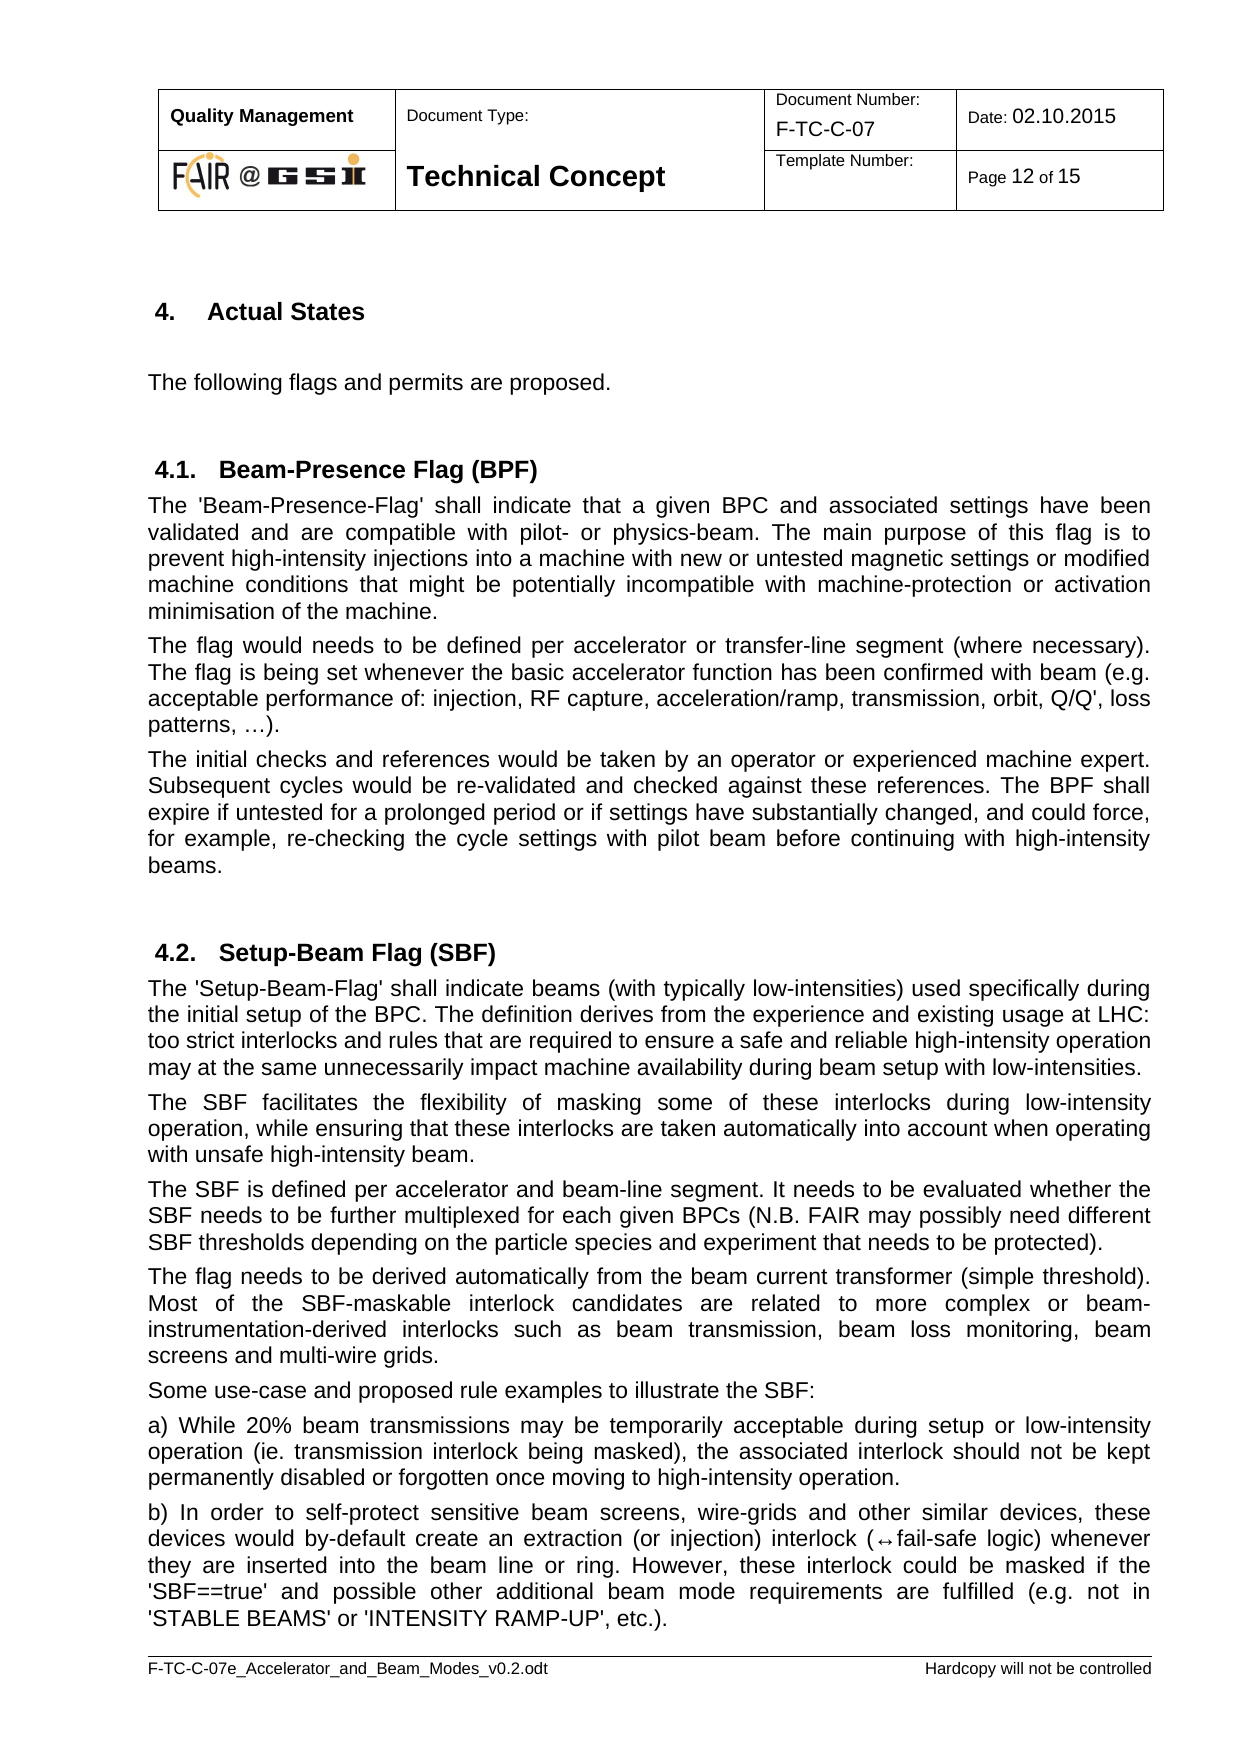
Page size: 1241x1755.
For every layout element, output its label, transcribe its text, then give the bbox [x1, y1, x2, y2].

text The flag needs to be derived automatically from the beam current transformer (simple threshold). Most of the SBF-maskable interlock candidates are related to more complex or beam-instrumentation-derived interlocks such as beam transmission, beam loss monitoring, beam screens and multi-wire grids. [148, 1263, 1152, 1369]
text The flag would needs to be defined per accelerator or transfer-line segment (where necessary). The flag is being set whenever the basic accelerator function has been confirmed with beam (e.g. acceptable performance of: injection, RF capture, acceleration/ramp, transmission, orbit, Q/Q', loss patterns, …). [148, 632, 1152, 738]
text The 'Setup-Beam-Flag' shall indicate beams (with typically low-intensities) used specifically during the initial setup of the BPC. The definition derives from the experience and existing usage at LHC: too strict interlocks and rules that are required to ensure a safe and reliable high-intensity operation may at the same unnecessarily impact machine availability during beam setup with low-intensities. [148, 975, 1152, 1080]
text a) While 20% beam transmissions may be temporarily acceptable during setup or low-intensity operation (ie. transmission interlock being masked), the associated interlock should not be kept permanently disabled or forgotten once moving to high-intensity operation. [148, 1412, 1152, 1491]
text The following flags and permits are proposed. [148, 369, 1152, 396]
text b) In order to self-protect sensitive beam screens, wire-grids and other similar devices, these devices would by-default create an extraction (or injection) interlock (↔fail-safe logic) whenever they are inserted into the beam line or ring. However, these interlock could be masked if the 'SBF==true' and possible other additional beam mode requirements are fulfilled (e.g. not in 'STABLE BEAMS' or 'INTENSITY RAMP-UP', etc.). [148, 1499, 1152, 1631]
picture [170, 151, 368, 200]
text The 'Beam-Presence-Flag' shall indicate that a given BPC and associated settings have been validated and are compatible with pilot- or physics-beam. The main purpose of this flag is to prevent high-intensity injections into a machine with new or untested magnetic settings or modified machine conditions that might be potentially incompatible with machine-protection or activation minimisation of the machine. [148, 492, 1152, 624]
text The SBF is defined per accelerator and beam-line segment. It needs to be evaluated whether the SBF needs to be further multiplexed for each given BPCs (N.B. FAIR may possibly need different SBF thresholds depending on the particle species and experiment that needs to be protected). [148, 1176, 1152, 1255]
text Some use-case and proposed rule examples to illustrate the SBF: [148, 1377, 1152, 1403]
text The SBF facilitates the flexibility of masking some of these interlocks during low-intensity operation, while ensuring that these interlocks are taken automatically into account when operating with unsafe high-intensity beam. [148, 1088, 1152, 1167]
subtitle Beam-Presence Flag (BPF) [148, 455, 1152, 484]
subtitle Setup-Beam Flag (SBF) [148, 938, 1152, 966]
subtitle Actual States [148, 297, 1152, 326]
text The initial checks and references would be taken by an operator or experienced machine expert. Subsequent cycles would be re-validated and checked against these references. The BPF shall expire if untested for a prolonged period or if settings have substantially changed, and could force, for example, re-checking the cycle settings with pilot beam before continuing with high-intensity beams. [148, 746, 1152, 878]
